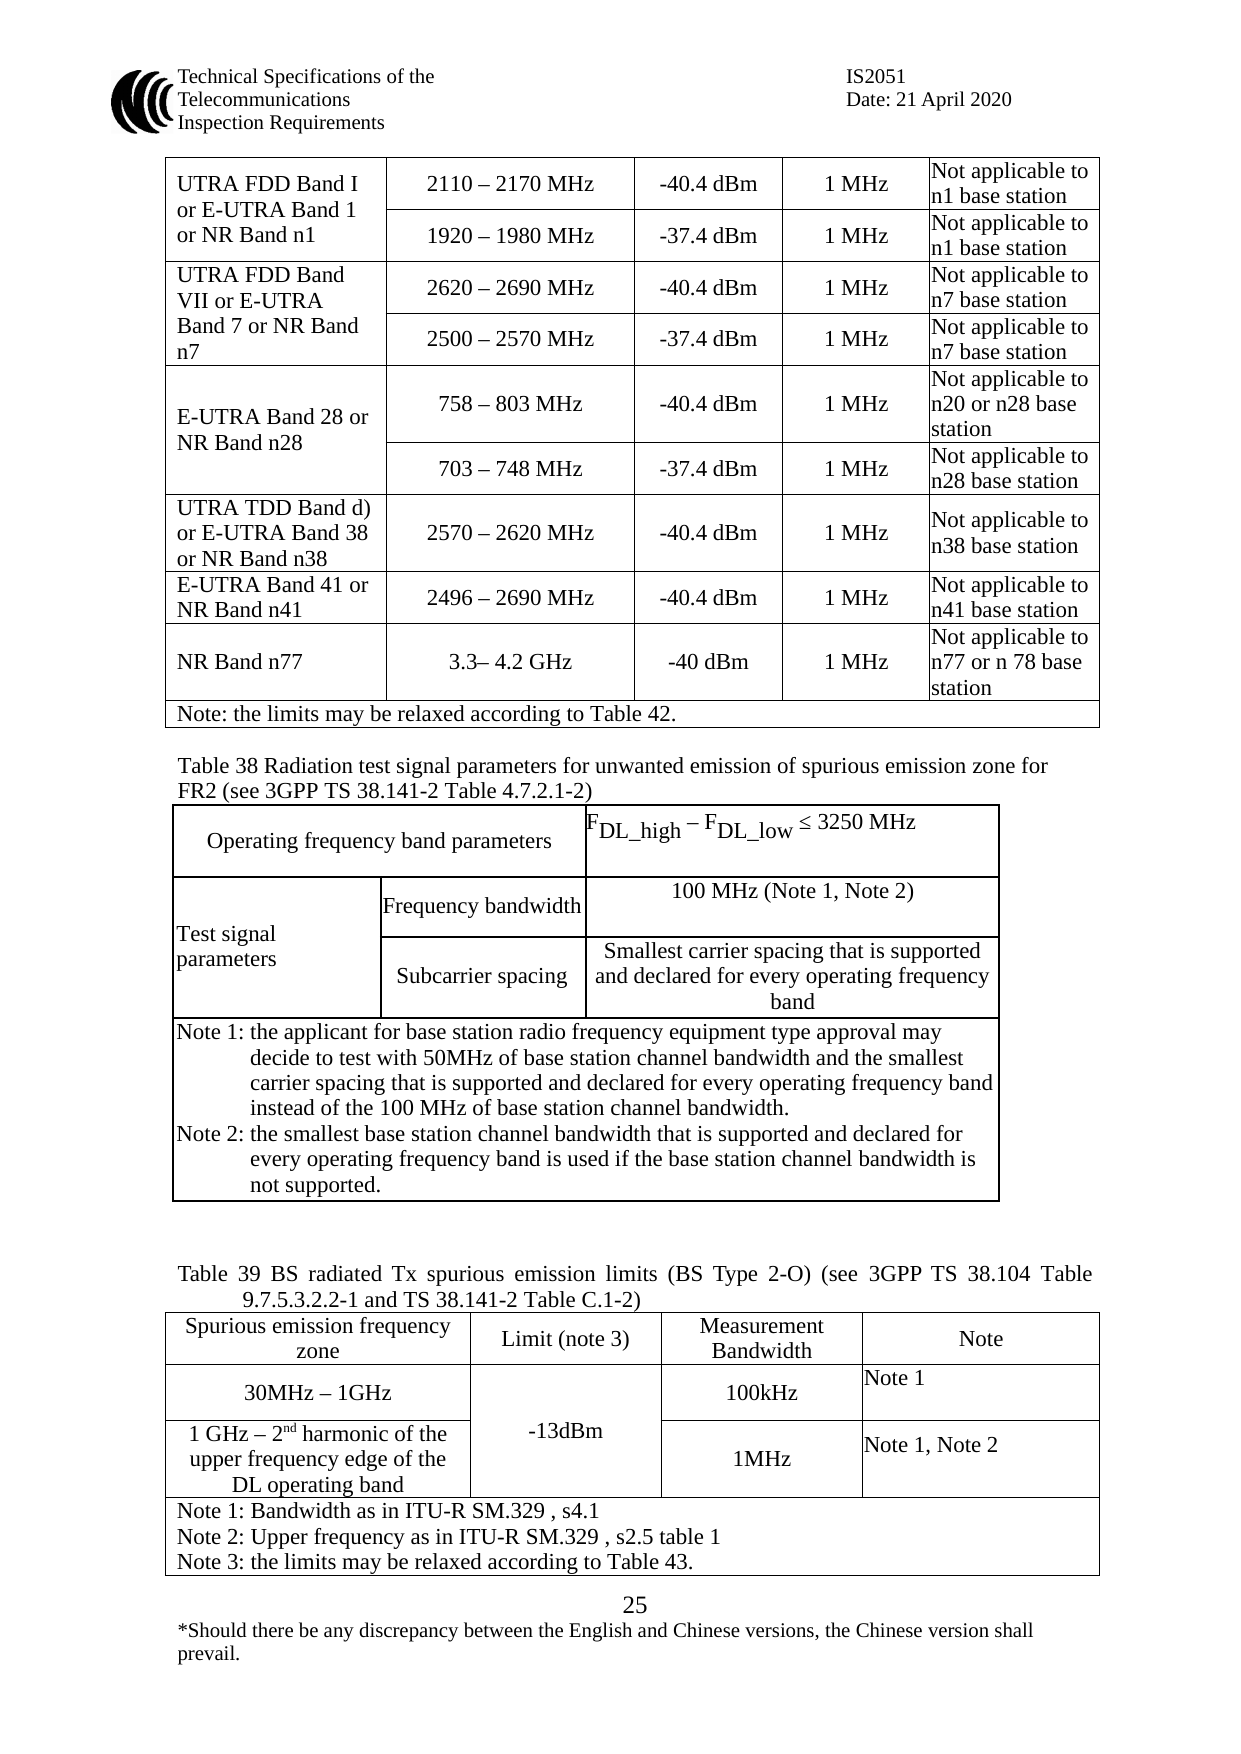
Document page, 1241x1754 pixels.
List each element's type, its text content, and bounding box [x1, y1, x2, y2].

table_cell E-UTRA Band 28 or NR Band n28 [166, 366, 386, 494]
table_cell 1 MHz [783, 366, 929, 442]
table_cell 758 – 803 MHz [387, 366, 634, 442]
table_cell -37.4 dBm [635, 210, 782, 261]
table_cell 1 MHz [783, 624, 929, 700]
table_cell Not applicable to n41 base station [930, 572, 1099, 623]
table_cell 1 MHz [783, 158, 929, 209]
table_cell Smallest carrier spacing that is supported and declared for every operating frequency band [587, 938, 998, 1017]
table_cell Subcarrier spacing [382, 938, 585, 1017]
table_cell 1 MHz [783, 443, 929, 494]
table_cell 100kHz [662, 1365, 862, 1420]
table_cell 1MHz [662, 1421, 862, 1497]
text Table 38 Radiation test signal parameters for unwanted emission of spurious emission zone for FR2 (see 3GPP TS 38.141-2 Table 4.7.2.1-2) [177, 753, 1092, 804]
table_cell -37.4 dBm [635, 314, 782, 364]
table_cell 1 MHz [783, 210, 929, 261]
table_cell Not applicable to n1 base station [930, 210, 1099, 261]
table_header Measurement Bandwidth [662, 1313, 862, 1364]
table_cell 703 – 748 MHz [387, 443, 634, 494]
table_cell -40.4 dBm [635, 495, 782, 571]
table_cell -40.4 dBm [635, 158, 782, 209]
table_cell -13dBm [471, 1365, 661, 1497]
table_cell 1 GHz – 2nd harmonic of the upper frequency edge of the DL operating band [166, 1421, 470, 1497]
table_cell E-UTRA Band 41 or NR Band n41 [166, 572, 386, 623]
table_cell 30MHz – 1GHz [166, 1365, 470, 1420]
table_cell 3.3– 4.2 GHz [387, 624, 634, 700]
table_cell Frequency bandwidth [382, 878, 585, 936]
table_cell 1 MHz [783, 572, 929, 623]
table_cell 1920 – 1980 MHz [387, 210, 634, 261]
table_cell UTRA TDD Band d) or E-UTRA Band 38 or NR Band n38 [166, 495, 386, 571]
table_cell Not applicable to n7 base station [930, 314, 1099, 364]
table_cell 2110 – 2170 MHz [387, 158, 634, 209]
table_cell 2500 – 2570 MHz [387, 314, 634, 364]
table_cell 2570 – 2620 MHz [387, 495, 634, 571]
table_cell Note 1: Bandwidth as in ITU-R SM.329 , s4.1 Note 2: Upper frequency as in ITU-R SM.329 , s2.5 table 1 Note 3: the limits may be relaxed according to Table 43. [166, 1498, 1099, 1574]
table_cell Not applicable to n20 or n28 base station [930, 366, 1099, 442]
table_cell Note 1, Note 2 [863, 1421, 1099, 1497]
table_cell 100 MHz (Note 1, Note 2) [587, 878, 998, 936]
table_cell Test signal parameters [174, 878, 380, 1017]
table_cell Note 1: the applicant for base station radio frequency equipment type approval may decide to test with 50MHz of base station channel bandwidth and the smallest carrier spacing that is supported and declared for every operating frequency band instead of the 100 MHz of base station channel bandwidth. Note 2: the smallest base station channel bandwidth that is supported and declared for every operating frequency band is used if the base station channel bandwidth is not supported. [174, 1019, 998, 1200]
table_header Limit (note 3) [471, 1313, 661, 1364]
table_cell -40.4 dBm [635, 572, 782, 623]
table_cell Note 1 [863, 1365, 1099, 1420]
table_cell UTRA FDD Band VII or E-UTRA Band 7 or NR Band n7 [166, 262, 386, 364]
table_cell 1 MHz [783, 314, 929, 364]
table_cell -40.4 dBm [635, 366, 782, 442]
table_cell -37.4 dBm [635, 443, 782, 494]
table_cell Note: the limits may be relaxed according to Table 42. [166, 701, 1099, 727]
table_cell 1 MHz [783, 495, 929, 571]
table_cell 2620 – 2690 MHz [387, 262, 634, 313]
table_header FDL_high – FDL_low ≤ 3250 MHz [587, 806, 998, 876]
table_header Spurious emission frequency zone [166, 1313, 470, 1364]
text Table 39 BS radiated Tx spurious emission limits (BS Type 2-O) (see 3GPP TS 38.104 Table 9.7.5.3.2.2-1 and TS 38.141-2 Table C.1-2) [177, 1261, 1092, 1312]
table_header Note [863, 1313, 1099, 1364]
table_header Operating frequency band parameters [174, 806, 585, 876]
table_cell -40 dBm [635, 624, 782, 700]
table_cell 1 MHz [783, 262, 929, 313]
table_cell -40.4 dBm [635, 262, 782, 313]
table_cell 2496 – 2690 MHz [387, 572, 634, 623]
table_cell Not applicable to n28 base station [930, 443, 1099, 494]
table_cell Not applicable to n77 or n 78 base station [930, 624, 1099, 700]
table_cell Not applicable to n7 base station [930, 262, 1099, 313]
table_cell Not applicable to n1 base station [930, 158, 1099, 209]
table_cell NR Band n77 [166, 624, 386, 700]
table_cell UTRA FDD Band I or E-UTRA Band 1 or NR Band n1 [166, 158, 386, 261]
table_cell Not applicable to n38 base station [930, 495, 1099, 571]
